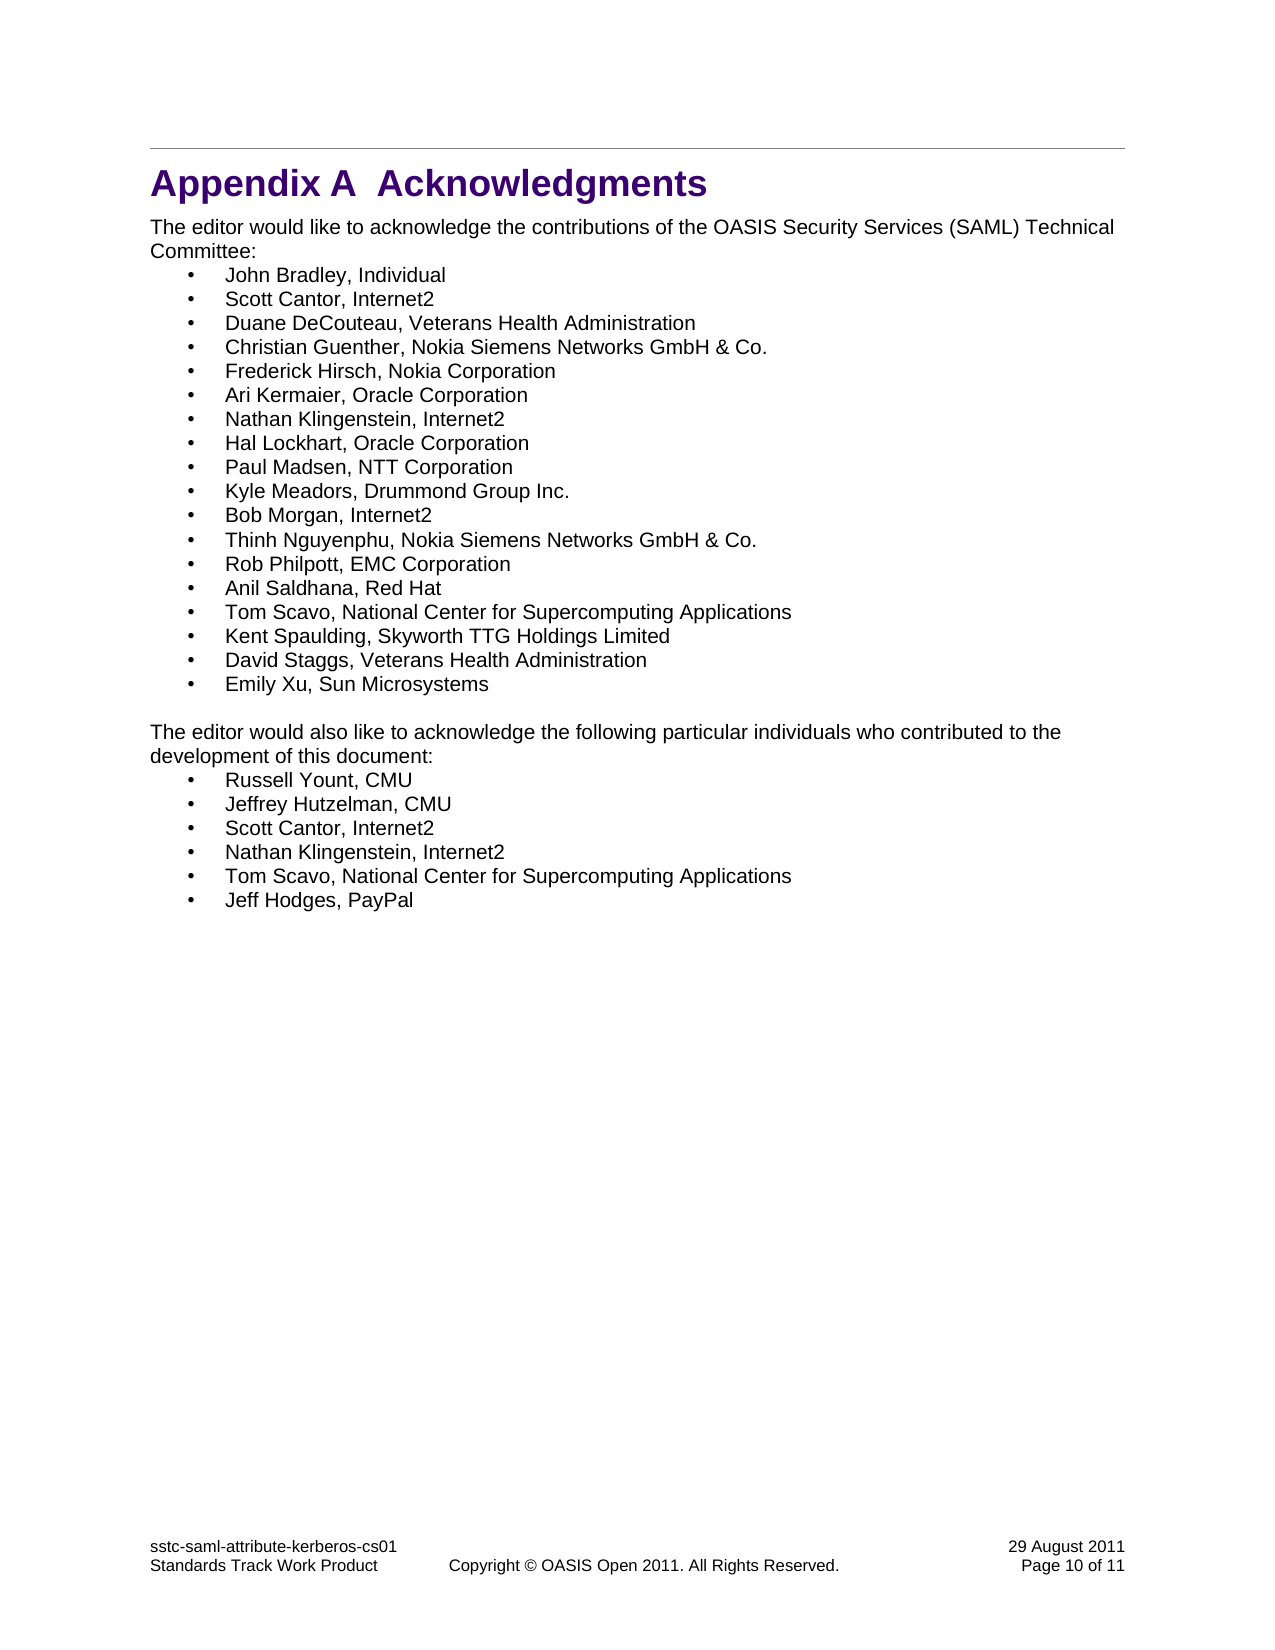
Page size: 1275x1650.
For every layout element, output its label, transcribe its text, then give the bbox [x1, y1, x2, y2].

list David Staggs, Veterans Health Administration [187, 648, 1125, 672]
list Russell Yount, CMU [187, 768, 1125, 792]
list Tom Scavo, National Center for Supercomputing Applications [187, 864, 1125, 888]
text The editor would also like to acknowledge the following particular individuals who contributed to the development of this document: [150, 720, 1125, 768]
list Jeffrey Hutzelman, CMU [187, 792, 1125, 816]
list Frederick Hirsch, Nokia Corporation [187, 359, 1125, 383]
list Tom Scavo, National Center for Supercomputing Applications [187, 599, 1125, 624]
list Bob Morgan, Internet2 [187, 503, 1125, 527]
list Anil Saldhana, Red Hat [187, 576, 1125, 599]
list Rob Philpott, EMC Corporation [187, 551, 1125, 576]
list Nathan Klingenstein, Internet2 [187, 840, 1125, 864]
list Hal Lockhart, Oracle Corporation [187, 431, 1125, 455]
list Duane DeCouteau, Veterans Health Administration [187, 311, 1125, 335]
list Scott Cantor, Internet2 [187, 816, 1125, 840]
list Nathan Klingenstein, Internet2 [187, 407, 1125, 431]
list Ari Kermaier, Oracle Corporation [187, 383, 1125, 407]
subtitle Acknowledgments [150, 149, 1125, 204]
list Scott Cantor, Internet2 [187, 287, 1125, 311]
list Christian Guenther, Nokia Siemens Networks GmbH & Co. [187, 335, 1125, 359]
list Paul Madsen, NTT Corporation [187, 455, 1125, 479]
text The editor would like to acknowledge the contributions of the OASIS Security Services (SAML) Technical Committee: [150, 215, 1125, 263]
list Kyle Meadors, Drummond Group Inc. [187, 479, 1125, 503]
list Jeff Hodges, PayPal [187, 888, 1125, 912]
list John Bradley, Individual [187, 263, 1125, 287]
list Emily Xu, Sun Microsystems [187, 672, 1125, 696]
list Kent Spaulding, Skyworth TTG Holdings Limited [187, 624, 1125, 648]
list Thinh Nguyenphu, Nokia Siemens Networks GmbH & Co. [187, 527, 1125, 551]
